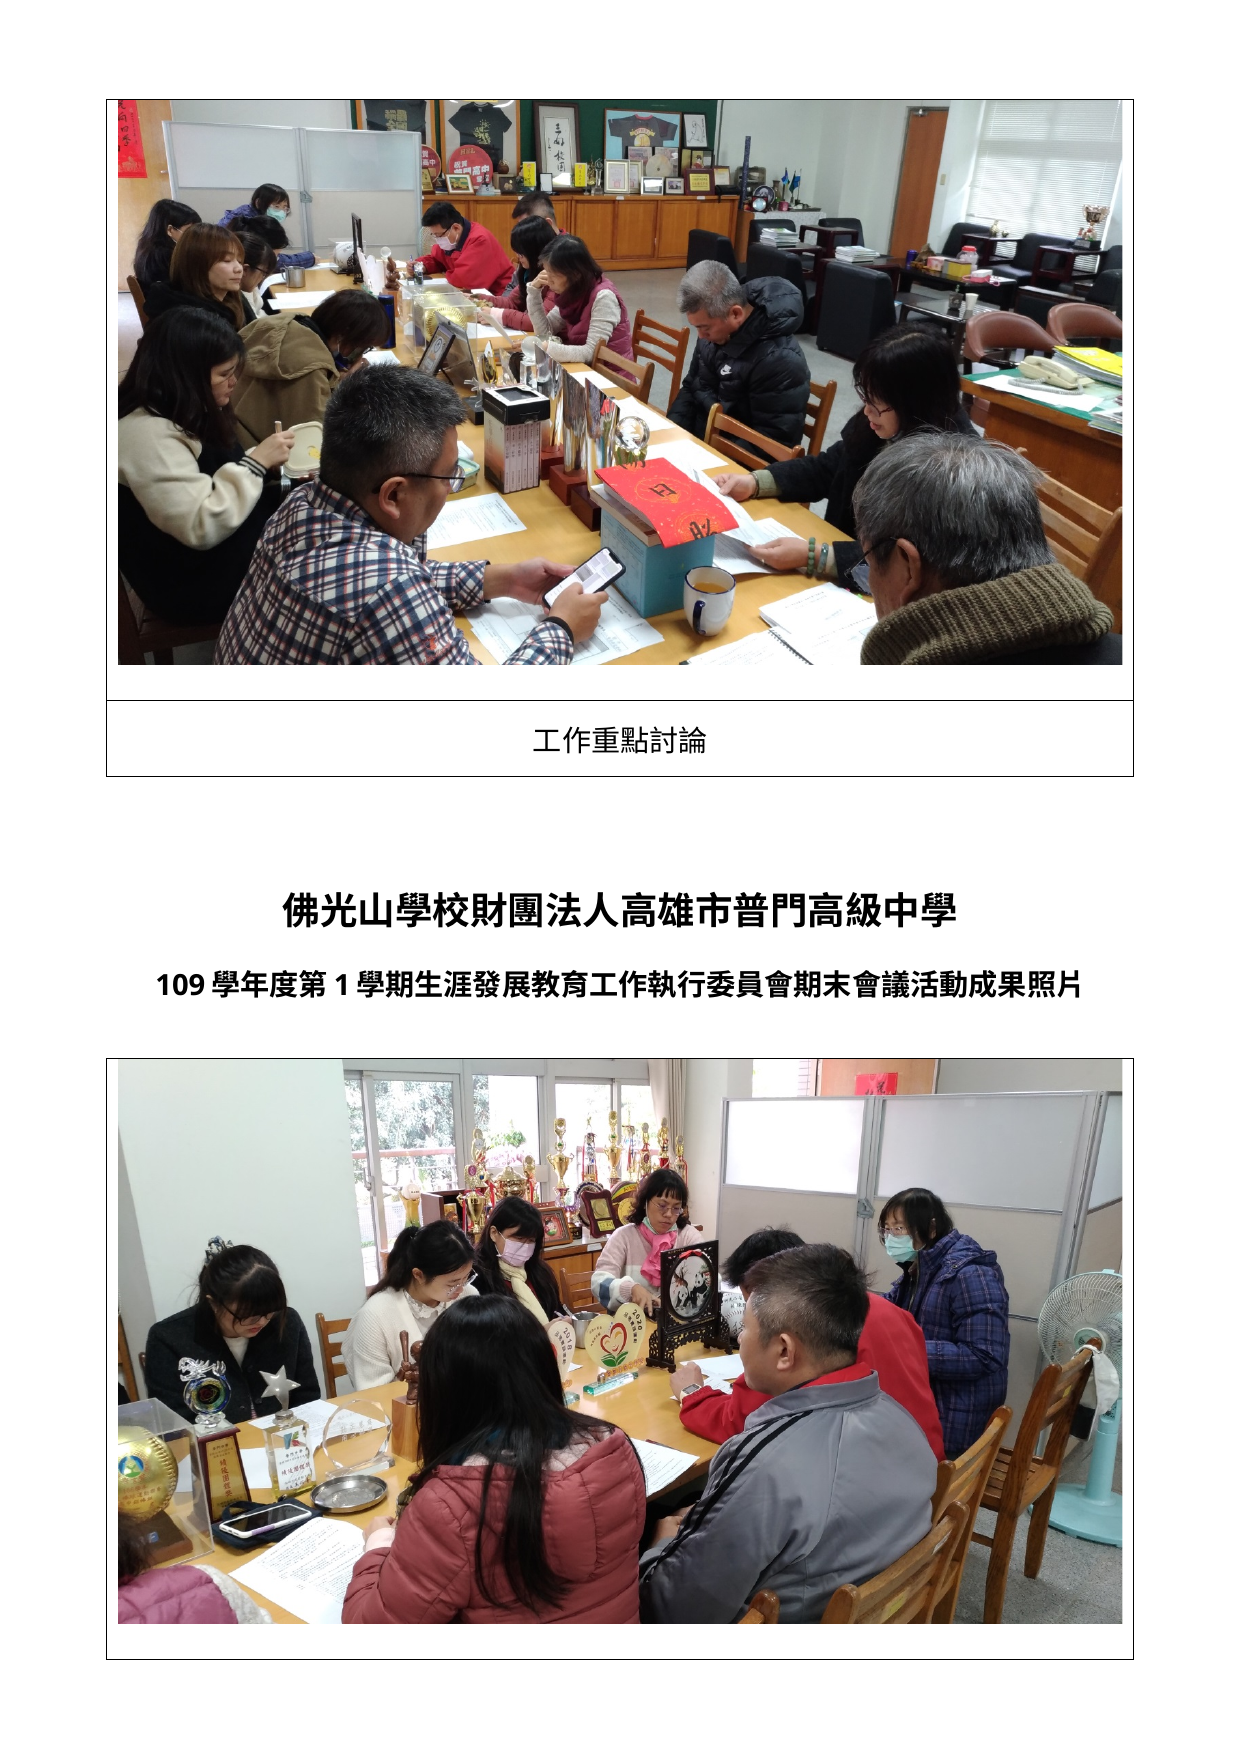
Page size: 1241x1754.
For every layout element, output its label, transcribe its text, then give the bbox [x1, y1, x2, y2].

table_cell 工作重點討論 [107, 701, 1133, 776]
picture [118, 100, 1123, 665]
picture [118, 1059, 1123, 1624]
text 佛光山學校財團法人高雄市普門高級中學 [118, 871, 1122, 946]
text 109學年度第1學期生涯發展教育工作執行委員會期末會議活動成果照片 [118, 946, 1122, 1021]
table_header [107, 1059, 1133, 1659]
table_cell [107, 100, 1133, 700]
